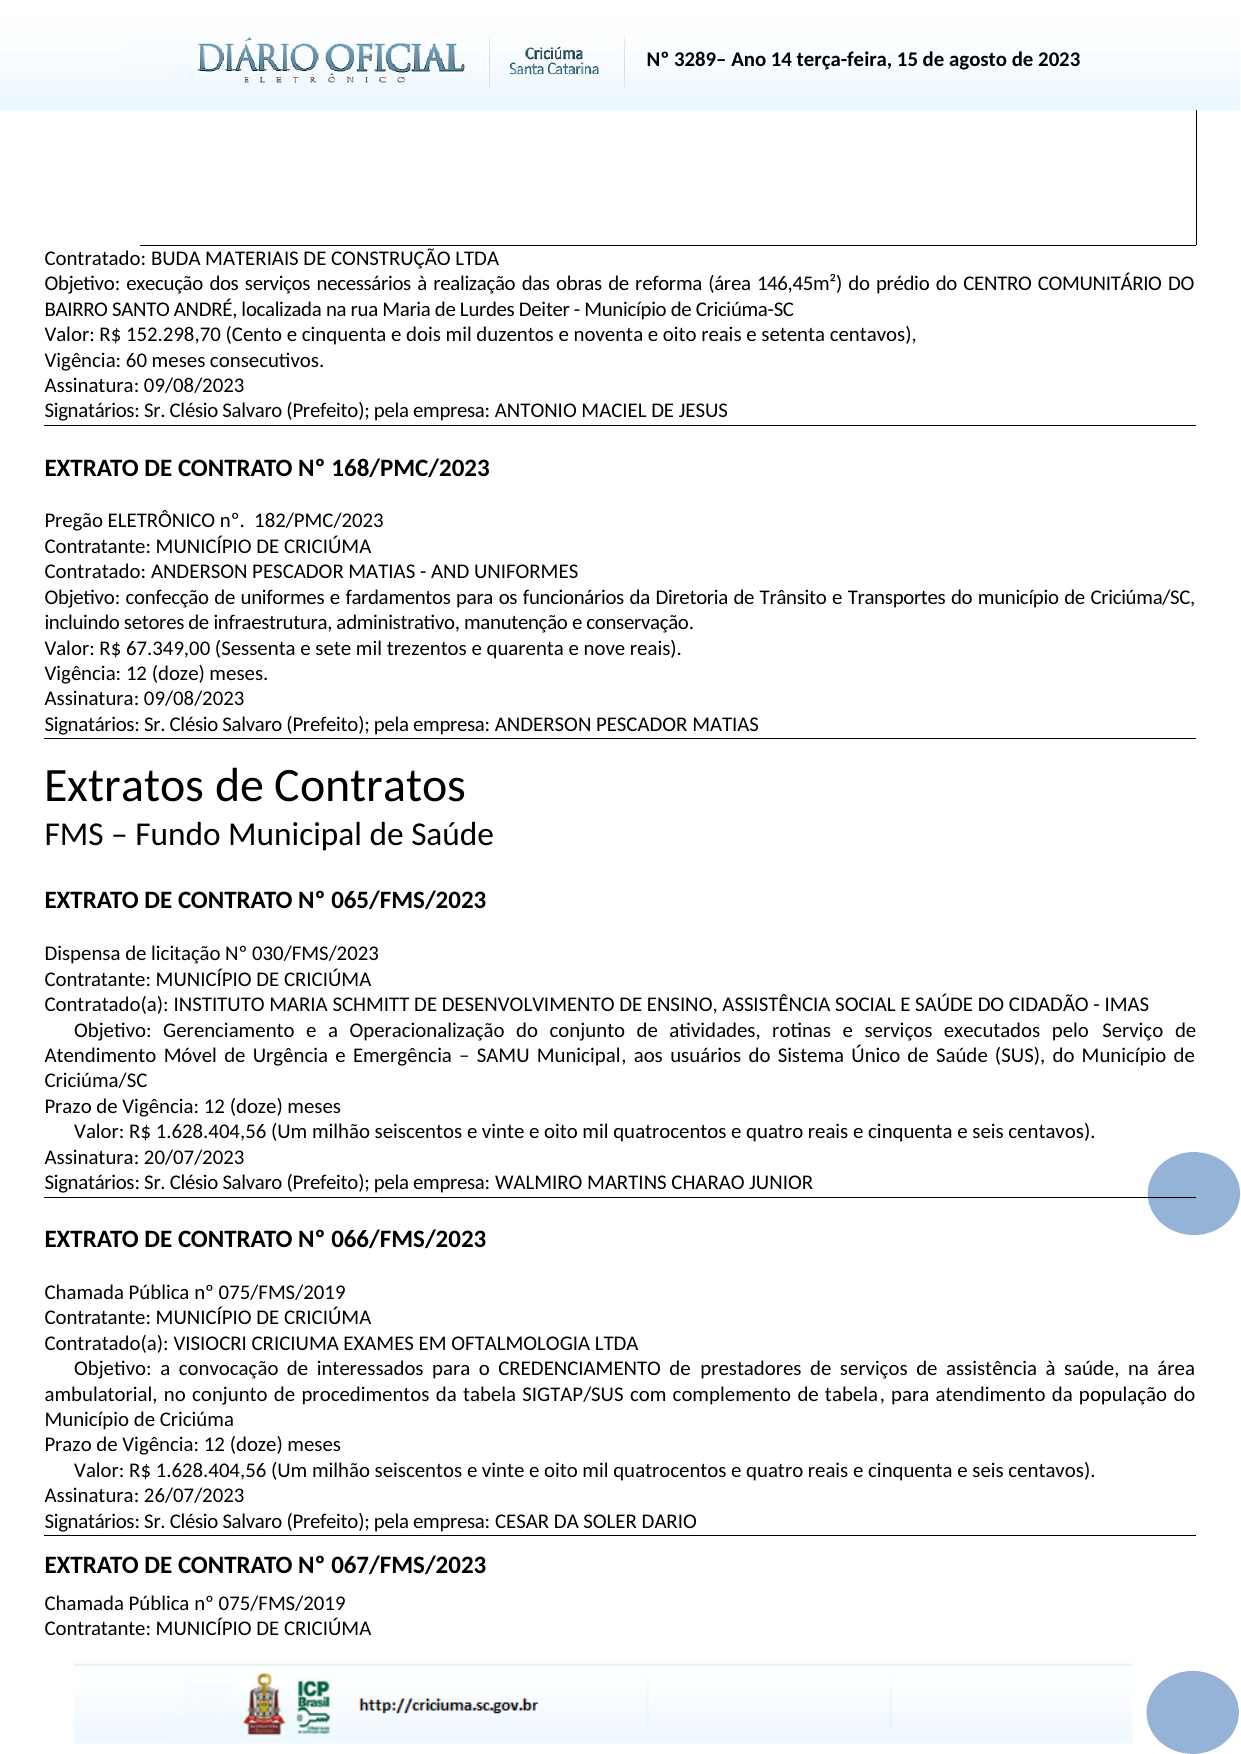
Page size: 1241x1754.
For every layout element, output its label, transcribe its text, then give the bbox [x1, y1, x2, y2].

text Vigência: 60 meses consecutivos. [44, 347, 1196, 372]
text Chamada Pública nº 075/FMS/2019 [44, 1279, 1196, 1304]
text Signatários: Sr. Clésio Salvaro (Prefeito); pela empresa: ANDERSON PESCADOR MATIAS [44, 711, 1196, 738]
text Contratado: ANDERSON PESCADOR MATIAS - AND UNIFORMES [44, 558, 1196, 584]
text Contratado(a): INSTITUTO MARIA SCHMITT DE DESENVOLVIMENTO DE ENSINO, ASSISTÊNCIA SOCIAL E SAÚDE DO CIDADÃO - IMAS [44, 991, 1196, 1017]
text FMS – Fundo Municipal de Saúde [44, 813, 1196, 854]
text EXTRATO DE CONTRATO Nº 168/PMC/2023 [44, 452, 1196, 482]
text Chamada Pública nº 075/FMS/2019 [44, 1590, 1196, 1615]
text EXTRATO DE CONTRATO Nº 066/FMS/2023 [44, 1223, 1196, 1254]
text Contratante: MUNICÍPIO DE CRICIÚMA [44, 966, 1196, 991]
text Contratante: MUNICÍPIO DE CRICIÚMA [44, 533, 1196, 558]
text EXTRATO DE CONTRATO Nº 065/FMS/2023 [44, 884, 1196, 915]
text Valor: R$ 1.628.404,56 (Um milhão seiscentos e vinte e oito mil quatrocentos e quatro reais e cinquenta e seis centavos). [44, 1118, 1196, 1144]
text Objetivo: Gerenciamento e a Operacionalização do conjunto de atividades, rotinas e serviços executados pelo Serviço de Atendimento Móvel de Urgência e Emergência – SAMU Municipal, aos usuários do Sistema Único de Saúde (SUS), do Município de Criciúma/SC [44, 1017, 1196, 1093]
text Objetivo: execução dos serviços necessários à realização das obras de reforma (área 146,45m²) do prédio do CENTRO COMUNITÁRIO DO BAIRRO SANTO ANDRÉ, localizada na rua Maria de Lurdes Deiter - Município de Criciúma-SC [44, 271, 1196, 321]
text Pregão ELETRÔNICO nº. 182/PMC/2023 [44, 508, 1196, 533]
text EXTRATO DE CONTRATO Nº 067/FMS/2023 [44, 1549, 1196, 1580]
text Signatários: Sr. Clésio Salvaro (Prefeito); pela empresa: ANTONIO MACIEL DE JESUS [44, 398, 1196, 425]
text Prazo de Vigência: 12 (doze) meses [44, 1432, 1196, 1457]
text Objetivo: confecção de uniformes e fardamentos para os funcionários da Diretoria de Trânsito e Transportes do município de Criciúma/SC, incluindo setores de infraestrutura, administrativo, manutenção e conservação. [44, 584, 1196, 635]
text Valor: R$ 152.298,70 (Cento e cinquenta e dois mil duzentos e noventa e oito reais e setenta centavos), [44, 321, 1196, 347]
text Contratante: MUNICÍPIO DE CRICIÚMA [44, 1615, 1196, 1641]
text Assinatura: 20/07/2023 [44, 1144, 1196, 1169]
text Valor: R$ 67.349,00 (Sessenta e sete mil trezentos e quarenta e nove reais). [44, 635, 1196, 660]
text Valor: R$ 1.628.404,56 (Um milhão seiscentos e vinte e oito mil quatrocentos e quatro reais e cinquenta e seis centavos). [44, 1457, 1196, 1482]
text Assinatura: 09/08/2023 [44, 686, 1196, 711]
text Prazo de Vigência: 12 (doze) meses [44, 1093, 1196, 1118]
text Dispensa de licitação Nº 030/FMS/2023 [44, 941, 1196, 966]
text Objetivo: a convocação de interessados para o CREDENCIAMENTO de prestadores de serviços de assistência à saúde, na área ambulatorial, no conjunto de procedimentos da tabela SIGTAP/SUS com complemento de tabela, para atendimento da população do Município de Criciúma [44, 1355, 1196, 1432]
text Contratado(a): VISIOCRI CRICIUMA EXAMES EM OFTALMOLOGIA LTDA [44, 1330, 1196, 1355]
text Contratado: BUDA MATERIAIS DE CONSTRUÇÃO LTDA [44, 245, 1196, 271]
text Signatários: Sr. Clésio Salvaro (Prefeito); pela empresa: WALMIRO MARTINS CHARAO JUNIOR [44, 1169, 1155, 1197]
text Contratante: MUNICÍPIO DE CRICIÚMA [44, 1304, 1196, 1330]
text Assinatura: 26/07/2023 [44, 1482, 1196, 1508]
text Extratos de Contratos [44, 755, 1196, 813]
text Signatários: Sr. Clésio Salvaro (Prefeito); pela empresa: CESAR DA SOLER DARIO [44, 1508, 1196, 1535]
text Assinatura: 09/08/2023 [44, 372, 1196, 398]
text Vigência: 12 (doze) meses. [44, 660, 1196, 686]
